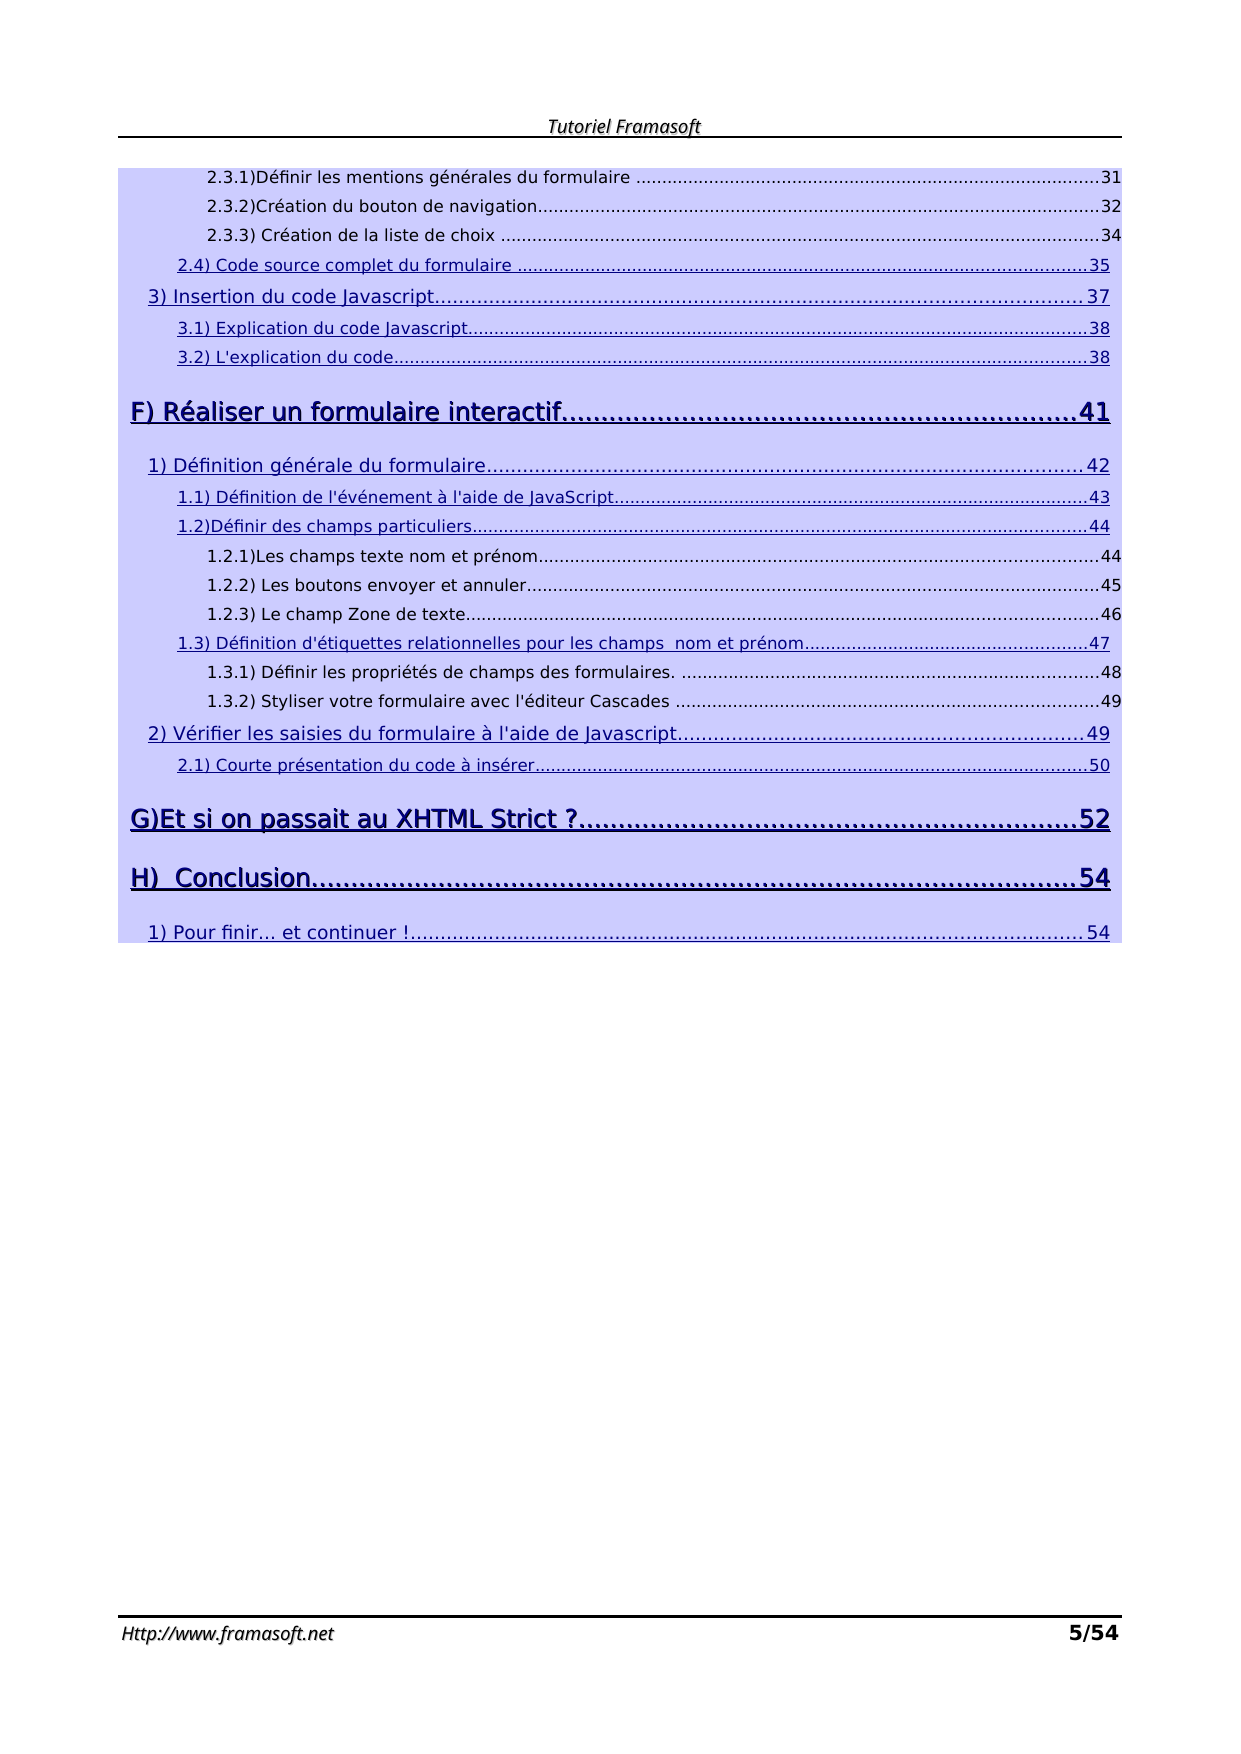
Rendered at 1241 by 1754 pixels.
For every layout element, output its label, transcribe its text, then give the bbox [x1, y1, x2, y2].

text 1) Pour finir... et continuer ! 54 [148, 922, 1110, 941]
text 2.3.1)Définir les mentions générales du formulaire 31 [207, 168, 1122, 187]
text 1.1) Définition de l'événement à l'aide de JavaScript 43 [177, 488, 1110, 505]
text 1) Définition générale du formulaire 42 [148, 455, 1110, 474]
text 3.2) L'explication du code 38 [177, 348, 1110, 365]
text 1.2.2) Les boutons envoyer et annuler 45 [207, 576, 1122, 595]
text 1.2.1)Les champs texte nom et prénom 44 [207, 547, 1122, 566]
text G)Et si on passait au XHTML Strict ? 52 [130, 804, 1110, 829]
text 2.3.2)Création du bouton de navigation 32 [207, 197, 1122, 217]
text 1.3.2) Styliser votre formulaire avec l'éditeur Cascades 49 [207, 692, 1122, 712]
text 1.2.3) Le champ Zone de texte 46 [207, 605, 1122, 624]
text 2.4) Code source complet du formulaire 35 [177, 256, 1110, 272]
text 2) Vérifier les saisies du formulaire à l'aide de Javascript 49 [148, 723, 1110, 742]
text 1.2)Définir des champs particuliers 44 [177, 517, 1110, 534]
text 1.3.1) Définir les propriétés de champs des formulaires. 48 [207, 663, 1122, 683]
text H) Conclusion 54 [130, 863, 1110, 888]
text 1.3) Définition d'étiquettes relationnelles pour les champs nom et prénom 47 [177, 634, 1110, 651]
text F) Réaliser un formulaire interactif. 41 [130, 397, 1110, 422]
text 3.1) Explication du code Javascript 38 [177, 319, 1110, 336]
text 2.3.3) Création de la liste de choix 34 [207, 226, 1122, 246]
text 3) Insertion du code Javascript 37 [148, 286, 1110, 305]
text 2.1) Courte présentation du code à insérer 50 [177, 756, 1110, 772]
